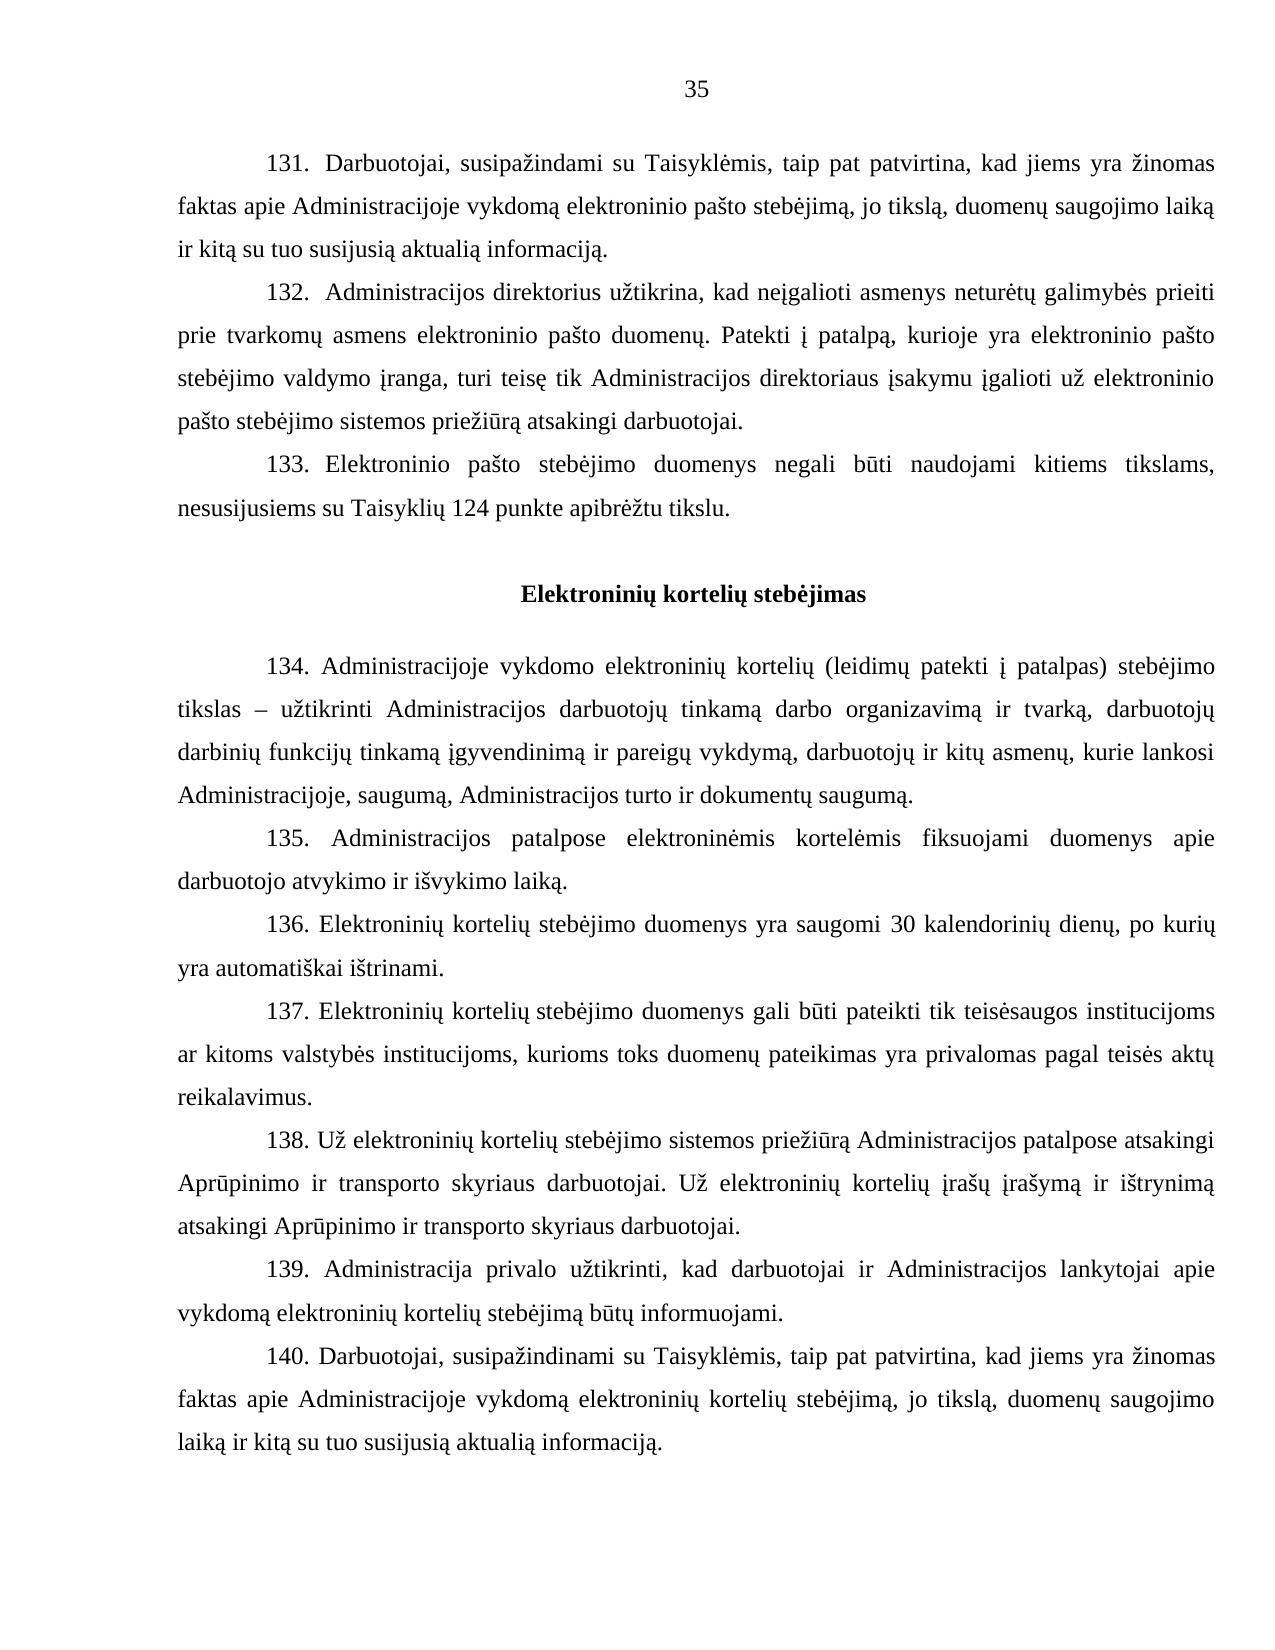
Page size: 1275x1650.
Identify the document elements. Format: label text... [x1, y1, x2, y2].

text 134. Administracijoje vykdomo elektroninių kortelių (leidimų patekti į patalpas) stebėjimo tikslas – užtikrinti Administracijos darbuotojų tinkamą darbo organizavimą ir tvarką, darbuotojų darbinių funkcijų tinkamą įgyvendinimą ir pareigų vykdymą, darbuotojų ir kitų asmenų, kurie lankosi Administracijoje, saugumą, Administracijos turto ir dokumentų saugumą. [177, 651, 1216, 809]
text Elektroninių kortelių stebėjimas [177, 579, 1216, 608]
text 137. Elektroninių kortelių stebėjimo duomenys gali būti pateikti tik teisėsaugos institucijoms ar kitoms valstybės institucijoms, kurioms toks duomenų pateikimas yra privalomas pagal teisės aktų reikalavimus. [177, 996, 1216, 1111]
text 139. Administracija privalo užtikrinti, kad darbuotojai ir Administracijos lankytojai apie vykdomą elektroninių kortelių stebėjimą būtų informuojami. [177, 1254, 1216, 1326]
text 138. Už elektroninių kortelių stebėjimo sistemos priežiūrą Administracijos patalpose atsakingi Aprūpinimo ir transporto skyriaus darbuotojai. Už elektroninių kortelių įrašų įrašymą ir ištrynimą atsakingi Aprūpinimo ir transporto skyriaus darbuotojai. [177, 1125, 1216, 1240]
text 140. Darbuotojai, susipažindinami su Taisyklėmis, taip pat patvirtina, kad jiems yra žinomas faktas apie Administracijoje vykdomą elektroninių kortelių stebėjimą, jo tikslą, duomenų saugojimo laiką ir kitą su tuo susijusią aktualią informaciją. [177, 1341, 1216, 1456]
text 131. Darbuotojai, susipažindami su Taisyklėmis, taip pat patvirtina, kad jiems yra žinomas faktas apie Administracijoje vykdomą elektroninio pašto stebėjimą, jo tikslą, duomenų saugojimo laiką ir kitą su tuo susijusią aktualią informaciją. [177, 148, 1216, 263]
text 136. Elektroninių kortelių stebėjimo duomenys yra saugomi 30 kalendorinių dienų, po kurių yra automatiškai ištrinami. [177, 909, 1216, 981]
text 133. Elektroninio pašto stebėjimo duomenys negali būti naudojami kitiems tikslams, nesusijusiems su Taisyklių 124 punkte apibrėžtu tikslu. [177, 449, 1216, 521]
text 132. Administracijos direktorius užtikrina, kad neįgalioti asmenys neturėtų galimybės prieiti prie tvarkomų asmens elektroninio pašto duomenų. Patekti į patalpą, kurioje yra elektroninio pašto stebėjimo valdymo įranga, turi teisę tik Administracijos direktoriaus įsakymu įgalioti už elektroninio pašto stebėjimo sistemos priežiūrą atsakingi darbuotojai. [177, 277, 1216, 435]
text 135. Administracijos patalpose elektroninėmis kortelėmis fiksuojami duomenys apie darbuotojo atvykimo ir išvykimo laiką. [177, 823, 1216, 895]
